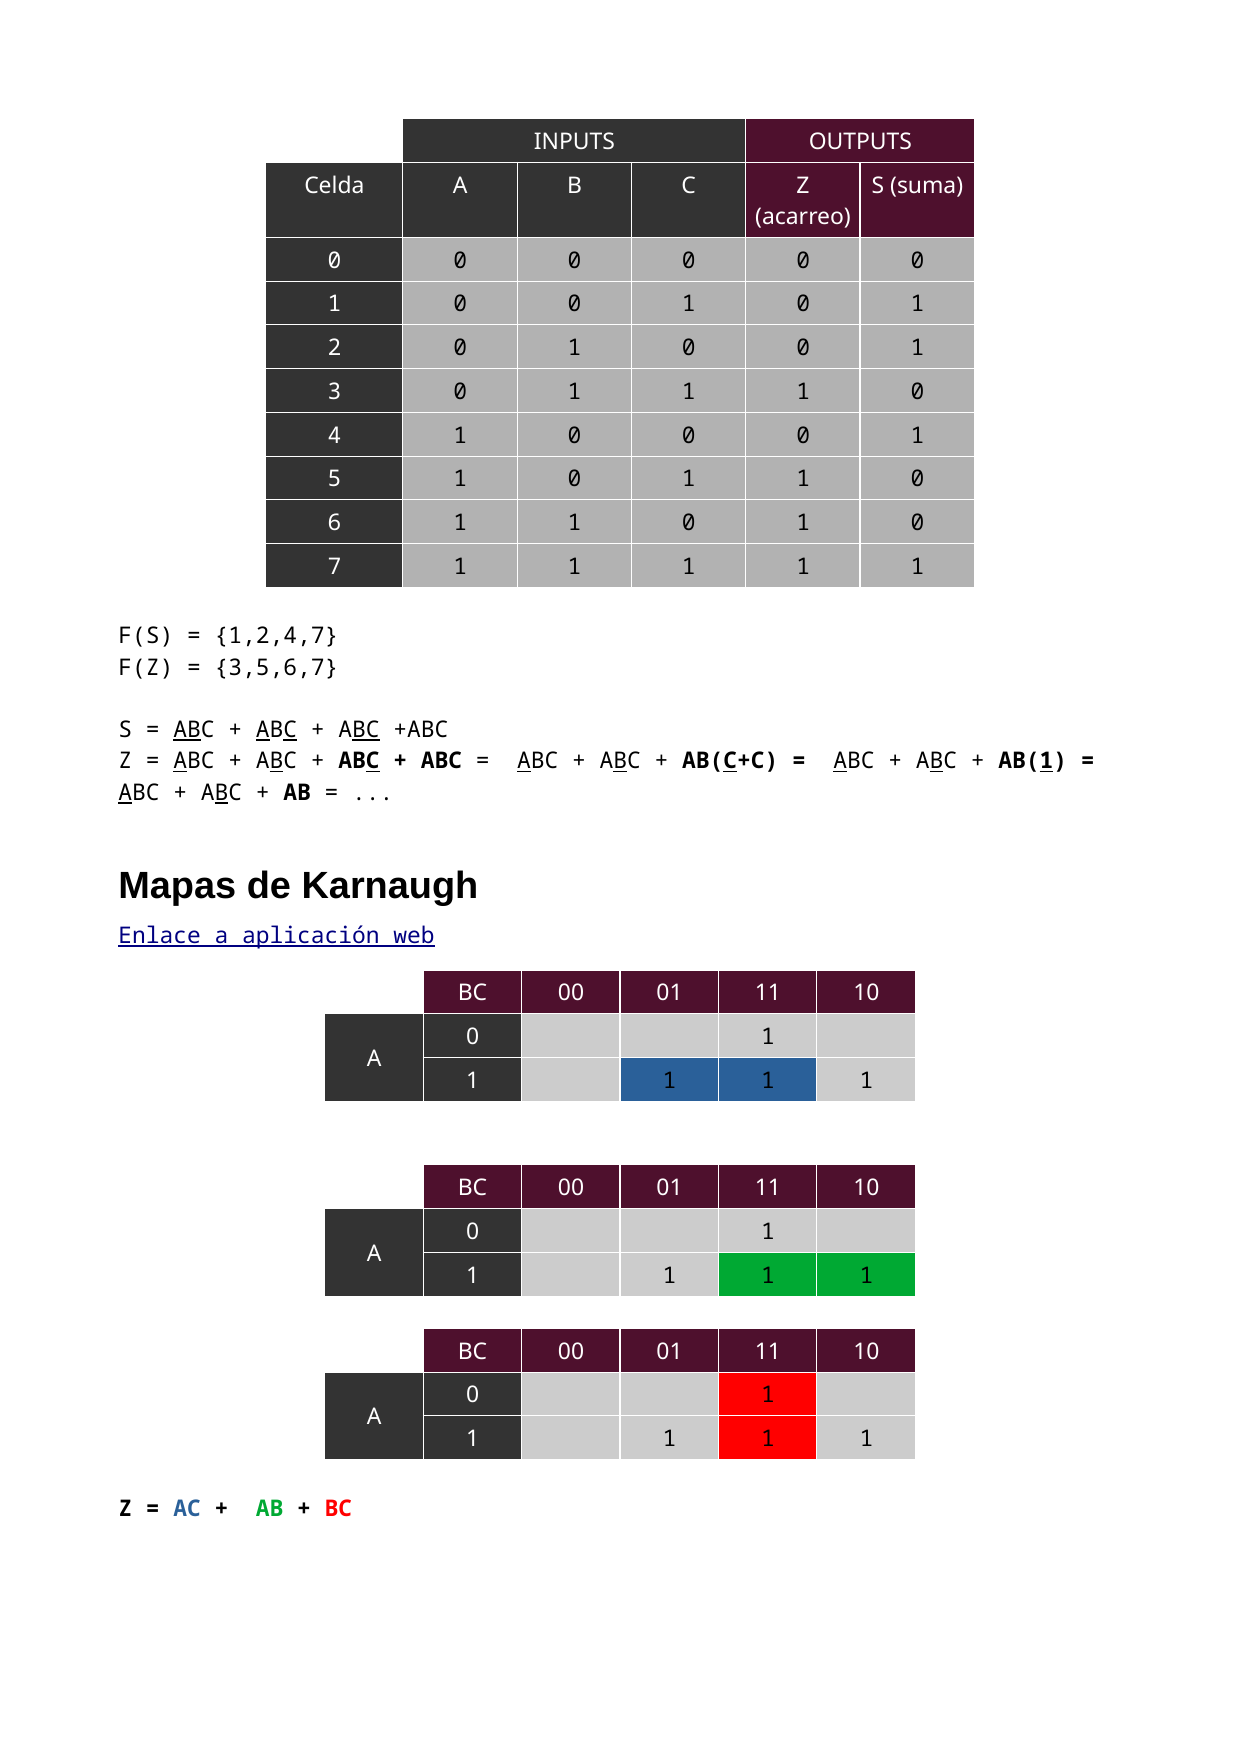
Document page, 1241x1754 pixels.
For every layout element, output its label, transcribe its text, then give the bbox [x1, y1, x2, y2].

table_cell 1 [632, 282, 745, 324]
table_header 10 [817, 1329, 915, 1372]
text Z = ABC + ABC + ABC + ABC = ABC + ABC + AB(C+C) = ABC + ABC + AB(1) = [118, 744, 1122, 775]
table_header [325, 1165, 423, 1208]
text F(S) = {1,2,4,7} [118, 619, 1122, 650]
table_header [325, 1329, 423, 1372]
table_cell C [632, 163, 745, 237]
table_cell 1 [746, 369, 859, 412]
table_cell [621, 1373, 718, 1415]
table_cell 0 [861, 369, 974, 412]
table_header 11 [719, 971, 816, 1013]
table_cell 1 [518, 544, 631, 587]
table_cell 1 [403, 413, 517, 456]
table_header BC [424, 1165, 521, 1208]
table_cell [522, 1209, 619, 1252]
table_cell 1 [518, 500, 631, 543]
table_cell A [403, 163, 517, 237]
table_cell [522, 1253, 619, 1296]
table_cell 0 [403, 369, 517, 412]
table_header 01 [621, 1329, 718, 1372]
table_cell 3 [266, 369, 402, 412]
table_cell 1 [861, 282, 974, 324]
table_cell 0 [632, 413, 745, 456]
table_cell 0 [403, 282, 517, 324]
table_cell 0 [746, 325, 859, 368]
table_cell [621, 1014, 718, 1057]
table_cell 1 [817, 1253, 915, 1296]
table_cell 1 [518, 325, 631, 368]
text F(Z) = {3,5,6,7} [118, 650, 1122, 682]
table_cell 1 [632, 457, 745, 499]
table_cell 1 [817, 1416, 915, 1459]
table_cell 0 [518, 457, 631, 499]
table_cell 1 [817, 1058, 915, 1101]
table_cell 6 [266, 500, 402, 543]
table_cell 1 [861, 413, 974, 456]
table_cell 0 [861, 457, 974, 499]
table_header 10 [817, 1165, 915, 1208]
table_cell 0 [518, 282, 631, 324]
table_cell 0 [403, 325, 517, 368]
table_cell [817, 1014, 915, 1057]
table_header [266, 119, 402, 162]
table_cell 0 [518, 238, 631, 281]
table_header 11 [719, 1165, 816, 1208]
table_cell 0 [746, 282, 859, 324]
table_cell 1 [403, 457, 517, 499]
table_cell 7 [266, 544, 402, 587]
table_cell [522, 1014, 619, 1057]
table_cell Z (acarreo) [746, 163, 859, 237]
table_cell 1 [719, 1014, 816, 1057]
table_cell B [518, 163, 631, 237]
table_cell [621, 1209, 718, 1252]
table_cell 1 [861, 544, 974, 587]
table_cell 1 [861, 325, 974, 368]
table_cell 0 [424, 1373, 521, 1415]
table_cell Celda [266, 163, 402, 237]
table_cell 1 [632, 544, 745, 587]
table_cell 1 [719, 1253, 816, 1296]
table_cell 4 [266, 413, 402, 456]
table_cell 0 [266, 238, 402, 281]
table_cell 1 [719, 1373, 816, 1415]
table_cell 0 [746, 413, 859, 456]
table_cell A [325, 1014, 423, 1101]
table_header OUTPUTS [746, 119, 974, 162]
table_cell S (suma) [861, 163, 974, 237]
table_cell 1 [403, 500, 517, 543]
table_cell 1 [424, 1058, 521, 1101]
table_cell [522, 1058, 619, 1101]
table_cell 1 [403, 544, 517, 587]
table_header BC [424, 971, 521, 1013]
table_cell 2 [266, 325, 402, 368]
table_cell 0 [403, 238, 517, 281]
table_cell 1 [621, 1416, 718, 1459]
table_cell 0 [632, 238, 745, 281]
table_cell 1 [621, 1253, 718, 1296]
table_cell A [325, 1209, 423, 1296]
subtitle Mapas de Karnaugh [118, 863, 1122, 907]
table_cell 1 [632, 369, 745, 412]
table_cell A [325, 1373, 423, 1459]
table_cell [522, 1416, 619, 1459]
table_cell 5 [266, 457, 402, 499]
table_cell 0 [424, 1209, 521, 1252]
table_header 01 [621, 971, 718, 1013]
text S = ABC + ABC + ABC +ABC [118, 713, 1122, 744]
table_cell 1 [424, 1253, 521, 1296]
text Enlace a aplicación web [118, 919, 1122, 950]
table_cell 1 [719, 1416, 816, 1459]
table_header BC [424, 1329, 521, 1372]
table_cell 0 [424, 1014, 521, 1057]
table_header 00 [522, 1329, 619, 1372]
table_cell 0 [518, 413, 631, 456]
table_cell 1 [266, 282, 402, 324]
table_cell 1 [621, 1058, 718, 1101]
table_cell 1 [719, 1058, 816, 1101]
table_cell [817, 1209, 915, 1252]
table_cell 0 [632, 325, 745, 368]
text ABC + ABC + AB = ... [118, 775, 1122, 807]
table_cell 1 [746, 544, 859, 587]
table_header 10 [817, 971, 915, 1013]
table_header INPUTS [403, 119, 745, 162]
table_cell 0 [632, 500, 745, 543]
table_cell 1 [719, 1209, 816, 1252]
table_cell 0 [861, 238, 974, 281]
table_cell 1 [746, 457, 859, 499]
table_header [325, 971, 423, 1013]
table_cell 0 [861, 500, 974, 543]
table_header 01 [621, 1165, 718, 1208]
table_header 11 [719, 1329, 816, 1372]
table_cell 0 [746, 238, 859, 281]
table_cell 1 [518, 369, 631, 412]
table_cell 1 [746, 500, 859, 543]
table_cell [522, 1373, 619, 1415]
text Z = AC + AB + BC [118, 1491, 1122, 1523]
table_header 00 [522, 971, 619, 1013]
table_cell 1 [424, 1416, 521, 1459]
table_cell [817, 1373, 915, 1415]
table_header 00 [522, 1165, 619, 1208]
